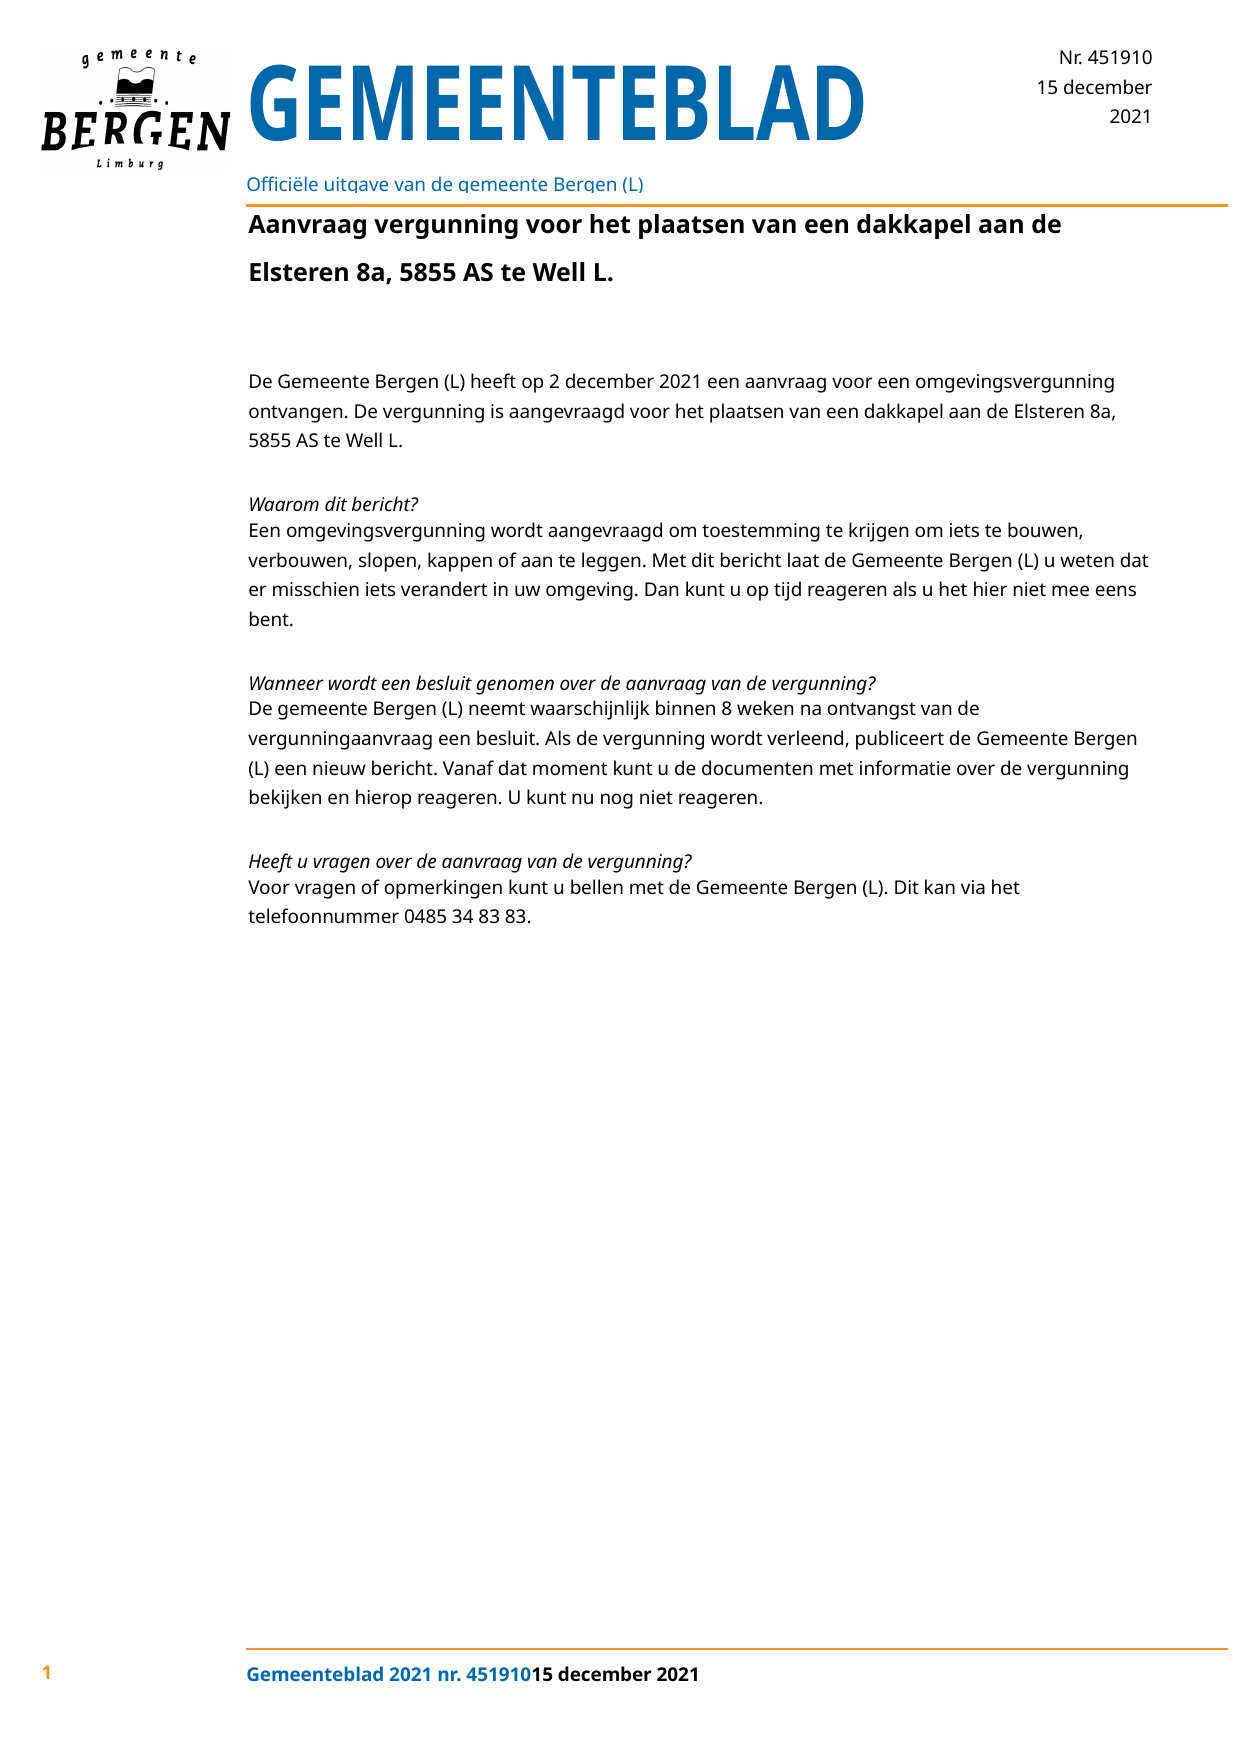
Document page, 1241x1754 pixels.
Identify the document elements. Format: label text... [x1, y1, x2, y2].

text Aanvraag vergunning voor het plaatsen van een dakkapel aan de Elsteren 8a, 5855 AS te Well L. [248, 207, 1152, 288]
text Een omgevingsvergunning wordt aangevraagd om toestemming te krijgen om iets te bouwen, verbouwen, slopen, kappen of aan te leggen. Met dit bericht laat de Gemeente Bergen (L) u weten dat er misschien iets verandert in uw omgeving. Dan kunt u op tijd reageren als u het hier niet mee eens bent. [248, 517, 1152, 632]
text Heeft u vragen over de aanvraag van de vergunning? [248, 848, 1152, 874]
picture [41, 47, 231, 172]
text Voor vragen of opmerkingen kunt u bellen met de Gemeente Bergen (L). Dit kan via het telefoonnummer 0485 34 83 83. [248, 874, 1152, 929]
text De gemeente Bergen (L) neemt waarschijnlijk binnen 8 weken na ontvangst van de vergunningaanvraag een besluit. Als de vergunning wordt verleend, publiceert de Gemeente Bergen (L) een nieuw bericht. Vanaf dat moment kunt u de documenten met informatie over de vergunning bekijken en hierop reageren. U kunt nu nog niet reageren. [248, 696, 1152, 810]
text Wanneer wordt een besluit genomen over de aanvraag van de vergunning? [248, 670, 1152, 696]
text De Gemeente Bergen (L) heeft op 2 december 2021 een aanvraag voor een omgevingsvergunning ontvangen. De vergunning is aangevraagd voor het plaatsen van een dakkapel aan de Elsteren 8a, 5855 AS te Well L. [248, 368, 1152, 453]
text Waarom dit bericht? [248, 491, 1152, 517]
